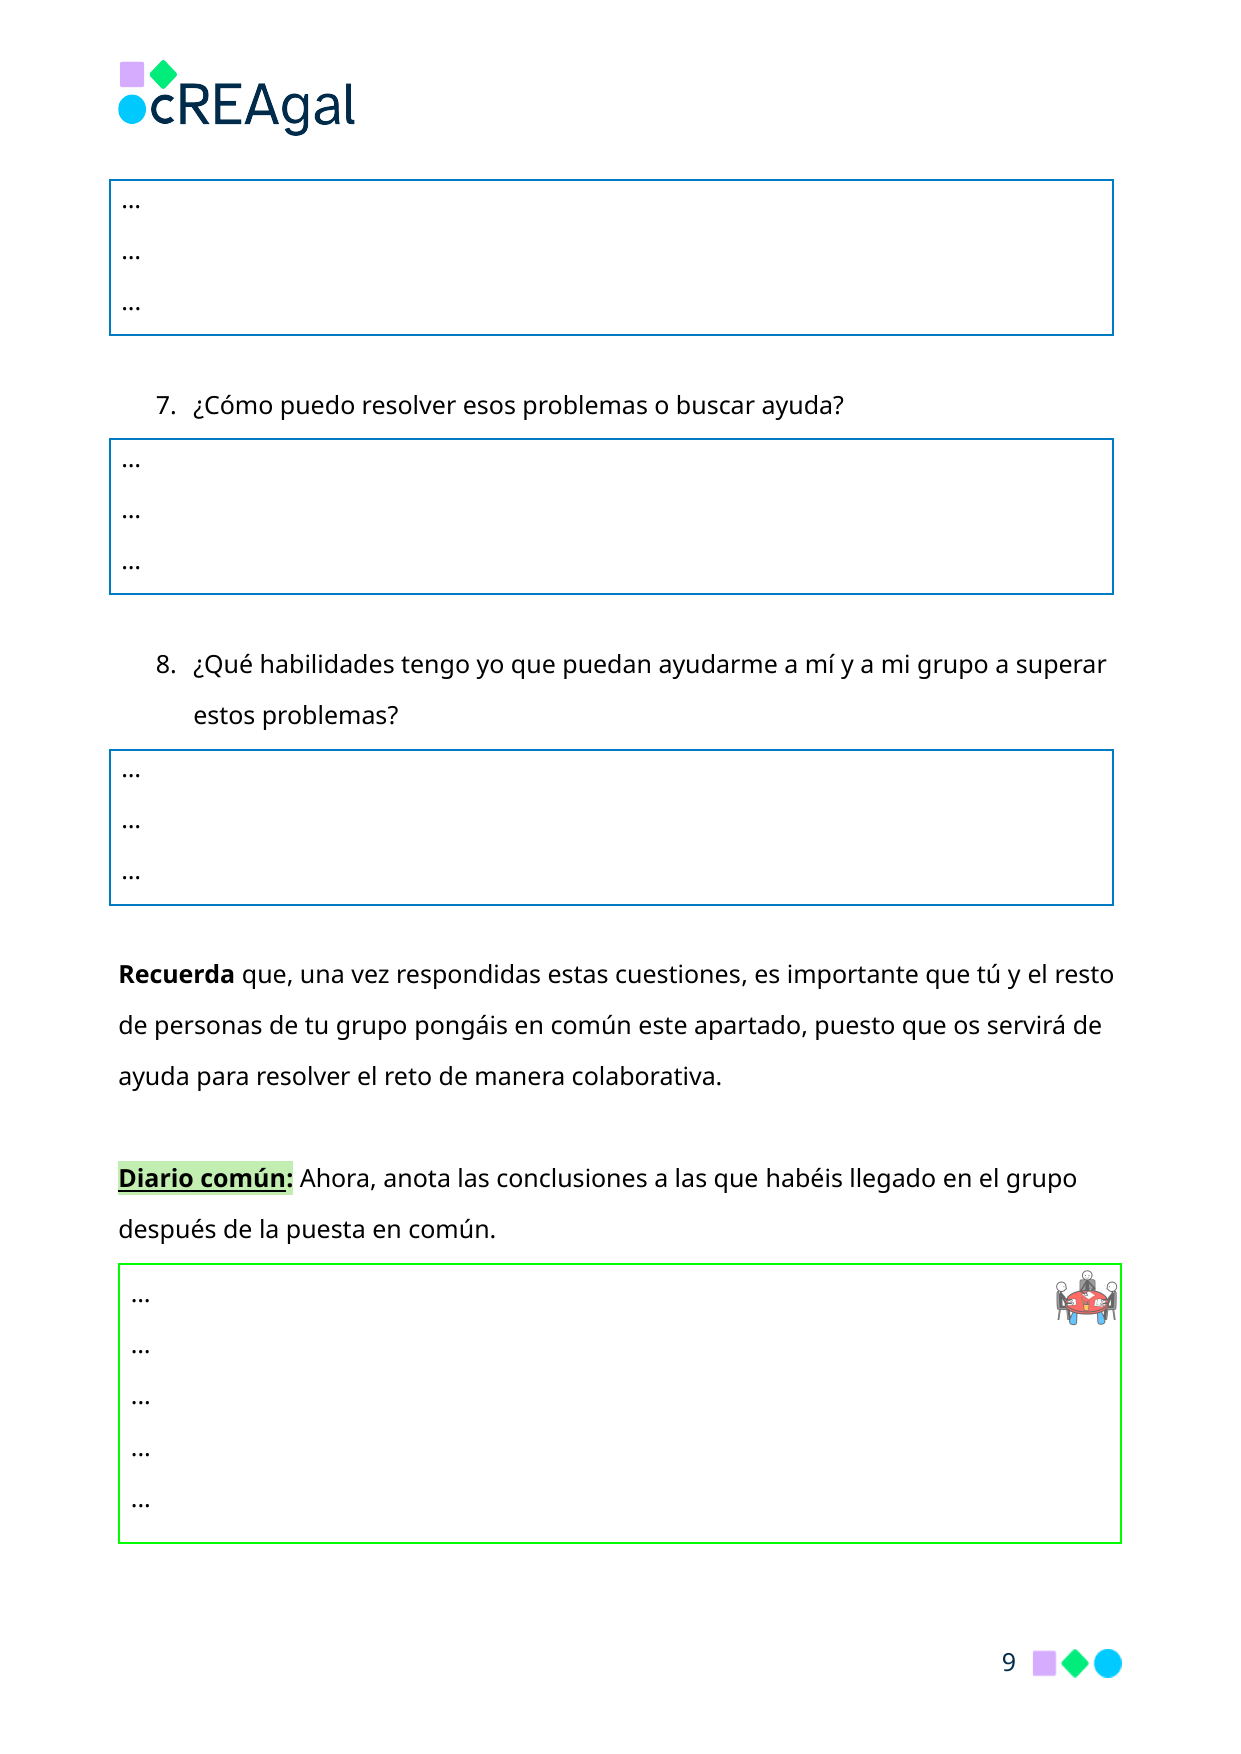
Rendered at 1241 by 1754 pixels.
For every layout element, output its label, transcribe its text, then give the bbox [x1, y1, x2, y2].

text Recuerda que, una vez respondidas estas cuestiones, es importante que tú y el resto de personas de tu grupo pongáis en común este apartado, puesto que os servirá de ayuda para resolver el reto de manera colaborativa. [118, 957, 1122, 1093]
table_header … … … [111, 751, 1112, 903]
table_header … … ... ... ... [120, 1265, 1120, 1542]
picture [1111, 1666, 1122, 1678]
picture [118, 60, 355, 136]
table_header … … ... [111, 181, 1112, 334]
list ¿Cómo puedo resolver esos problemas o buscar ayuda? [156, 387, 1122, 421]
list ¿Qué habilidades tengo yo que puedan ayudarme a mí y a mi grupo a superar estos problemas? [156, 646, 1122, 732]
table_header … … … [111, 440, 1112, 593]
text Diario común: Ahora, anota las conclusiones a las que habéis llegado en el grupo después de la puesta en común. [118, 1161, 1122, 1246]
picture [1112, 1649, 1122, 1660]
picture [1032, 1649, 1105, 1678]
